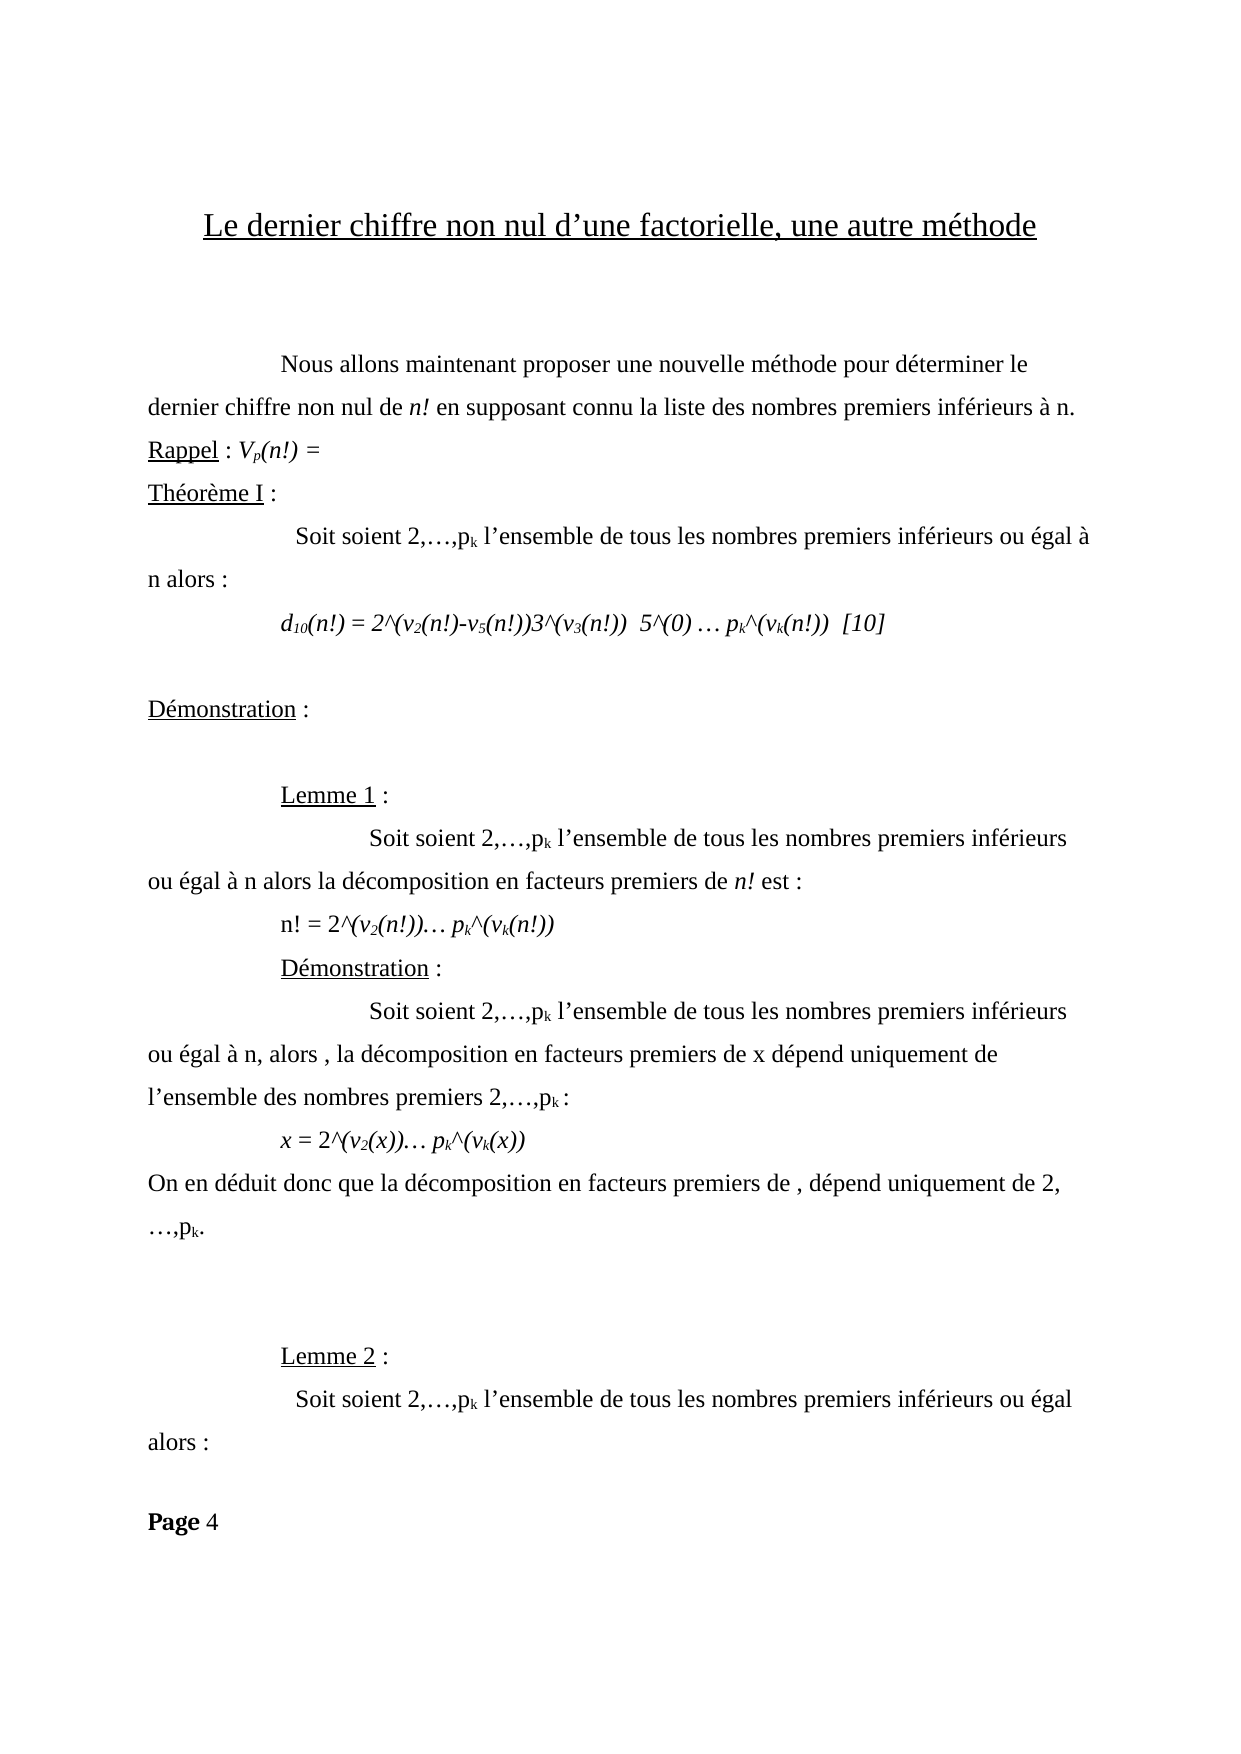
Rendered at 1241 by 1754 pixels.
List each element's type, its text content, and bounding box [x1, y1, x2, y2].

text On en déduit donc que la décomposition en facteurs premiers de , dépend uniquement de 2,…,pk. [148, 1168, 1093, 1240]
text d10(n!) = 2^(v2(n!)-v5(n!))3^(v3(n!)) 5^(0) … pk^(vk(n!)) [10] [148, 608, 1093, 636]
text Soit soient 2,…,pk l’ensemble de tous les nombres premiers inférieurs ou égal à n alors : [148, 521, 1093, 593]
text Le dernier chiffre non nul d’une factorielle, une autre méthode [148, 205, 1093, 243]
text Théorème I : [148, 478, 1093, 507]
text x = 2^(v2(x))… pk^(vk(x)) [148, 1125, 1093, 1154]
text Démonstration : [148, 953, 1093, 981]
text Rappel : Vp(n!) = [148, 435, 1093, 464]
text Soit soient 2,…,pk l’ensemble de tous les nombres premiers inférieurs ou égal à n, alors , la décomposition en facteurs premiers de x dépend uniquement de l’ensemble des nombres premiers 2,…,pk : [148, 996, 1093, 1111]
text Soit soient 2,…,pk l’ensemble de tous les nombres premiers inférieurs ou égal alors : [148, 1384, 1093, 1456]
text Lemme 2 : [148, 1341, 1093, 1369]
text Nous allons maintenant proposer une nouvelle méthode pour déterminer le dernier chiffre non nul de n! en supposant connu la liste des nombres premiers inférieurs à n. [148, 349, 1093, 421]
text Soit soient 2,…,pk l’ensemble de tous les nombres premiers inférieurs ou égal à n alors la décomposition en facteurs premiers de n! est : [148, 823, 1093, 895]
text Lemme 1 : [148, 780, 1093, 809]
text Démonstration : [148, 694, 1093, 723]
text n! = 2^(v2(n!))… pk^(vk(n!)) [148, 909, 1093, 938]
